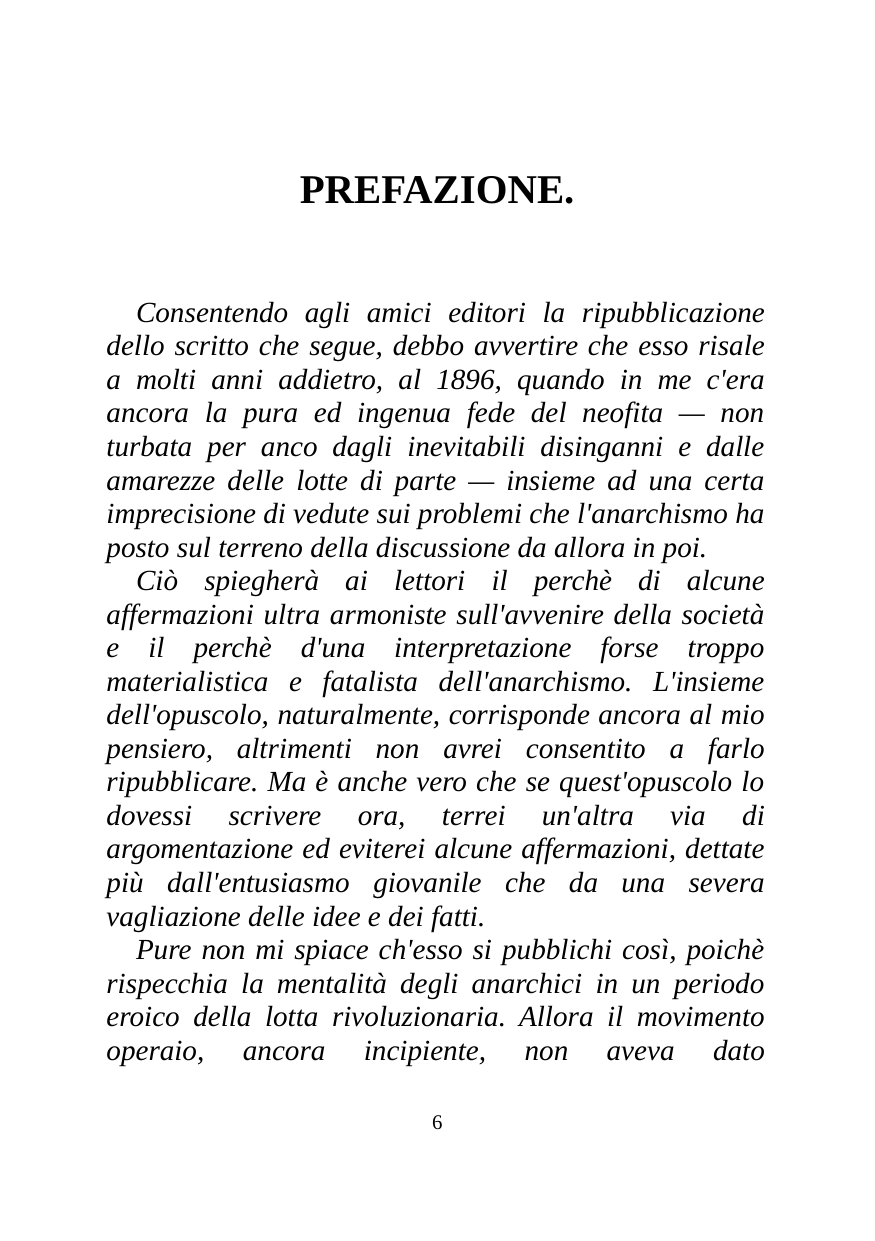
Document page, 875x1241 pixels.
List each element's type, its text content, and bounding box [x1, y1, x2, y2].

text Consentendo agli amici editori la ripubblicazione dello scritto che segue, debbo avvertire che esso risale a molti anni addietro, al 1896, quando in me c'era ancora la pura ed ingenua fede del neofita — non turbata per anco dagli inevitabili disinganni e dalle amarezze delle lotte di parte — insieme ad una certa imprecisione di vedute sui problemi che l'anarchismo ha posto sul terreno della discussione da allora in poi. [106, 295, 768, 563]
subtitle PREFAZIONE. [106, 165, 768, 212]
text Ciò spiegherà ai lettori il perchè di alcune affermazioni ultra armoniste sull'avvenire della società e il perchè d'una interpretazione forse troppo materialistica e fatalista dell'anarchismo. L'insieme dell'opuscolo, naturalmente, corrisponde ancora al mio pensiero, altrimenti non avrei consentito a farlo ripubblicare. Ma è anche vero che se quest'opuscolo lo dovessi scrivere ora, terrei un'altra via di argomentazione ed eviterei alcune affermazioni, dettate più dall'entusiasmo giovanile che da una severa vagliazione delle idee e dei fatti. [106, 563, 768, 932]
text Pure non mi spiace ch'esso si pubblichi così, poichè rispecchia la mentalità degli anarchici in un periodo eroico della lotta rivoluzionaria. Allora il movimento operaio, ancora incipiente, non aveva dato [106, 932, 768, 1066]
